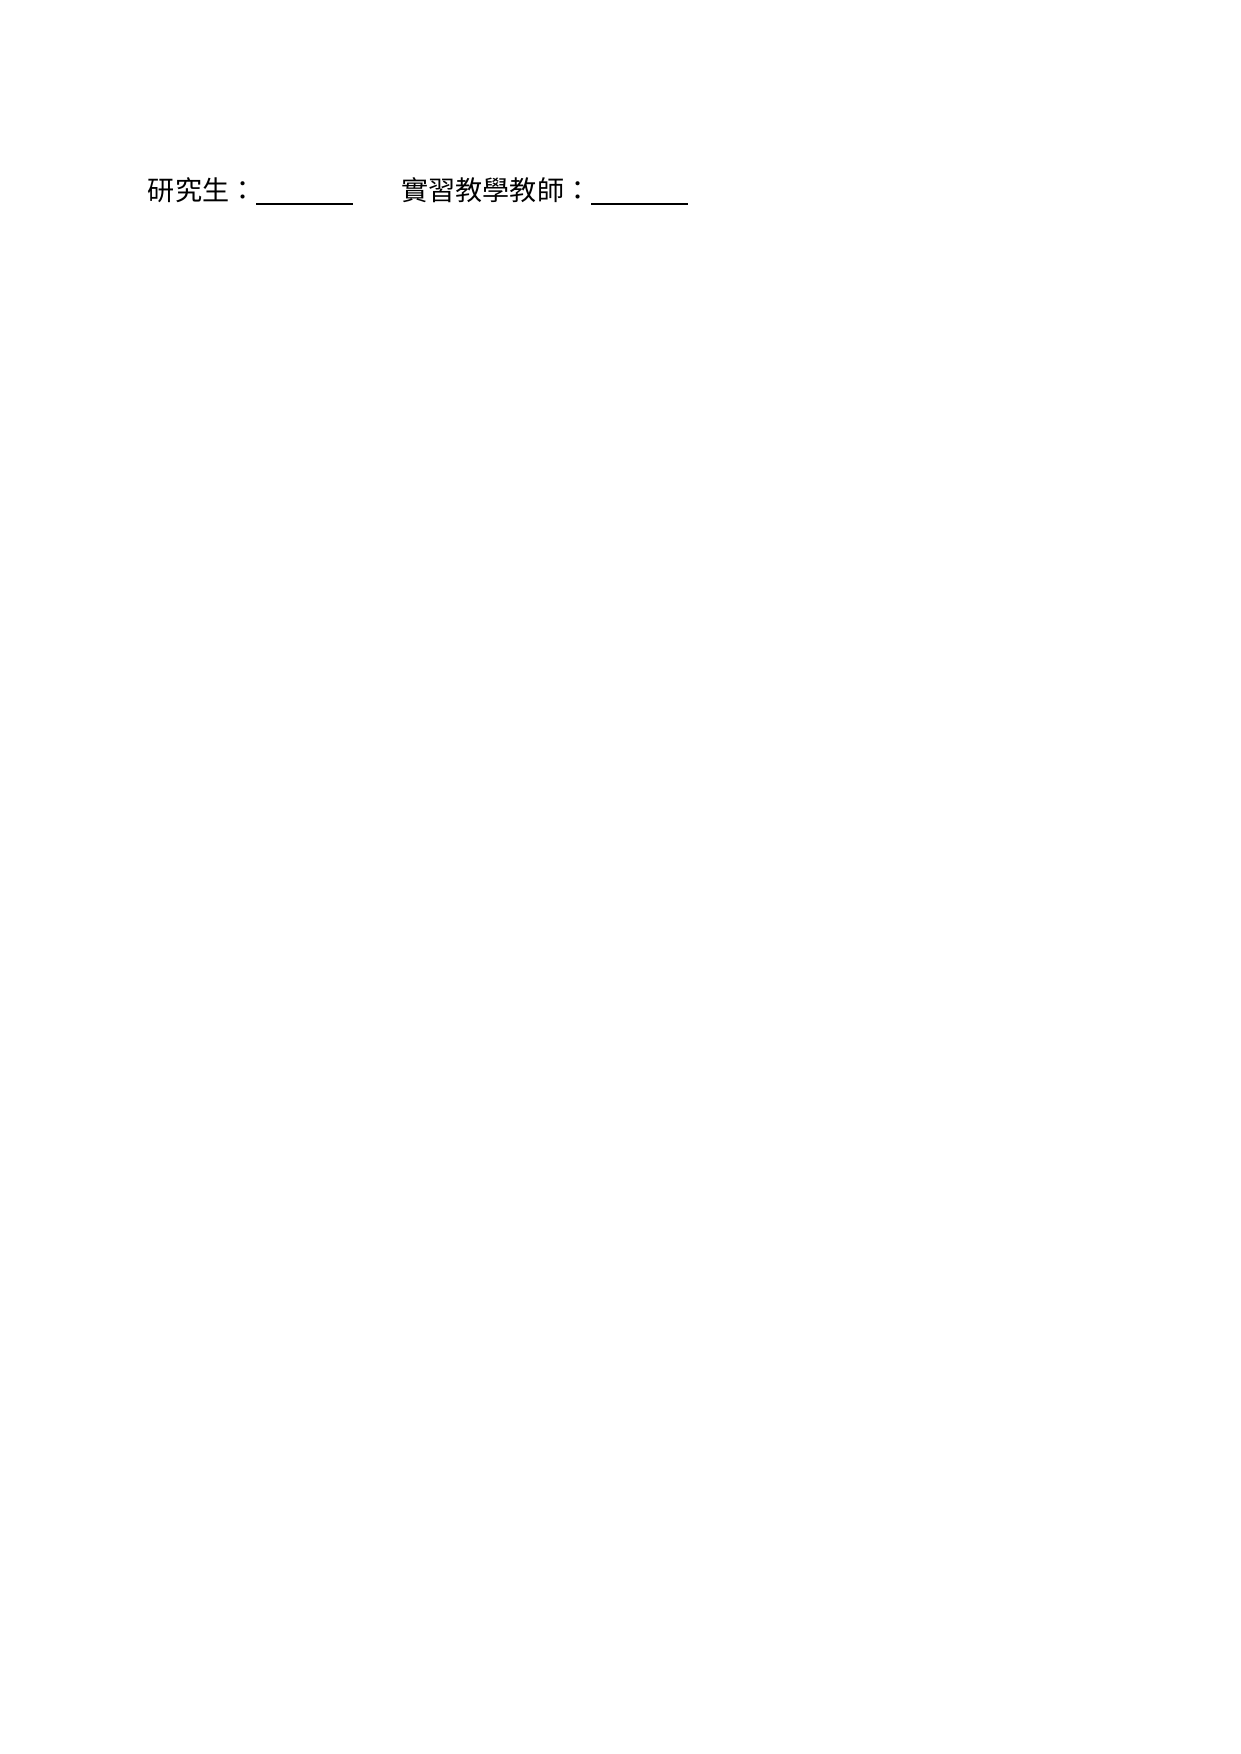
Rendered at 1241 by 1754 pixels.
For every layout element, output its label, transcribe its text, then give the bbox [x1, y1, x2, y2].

text 研究生： 實習教學教師： [148, 164, 1122, 210]
